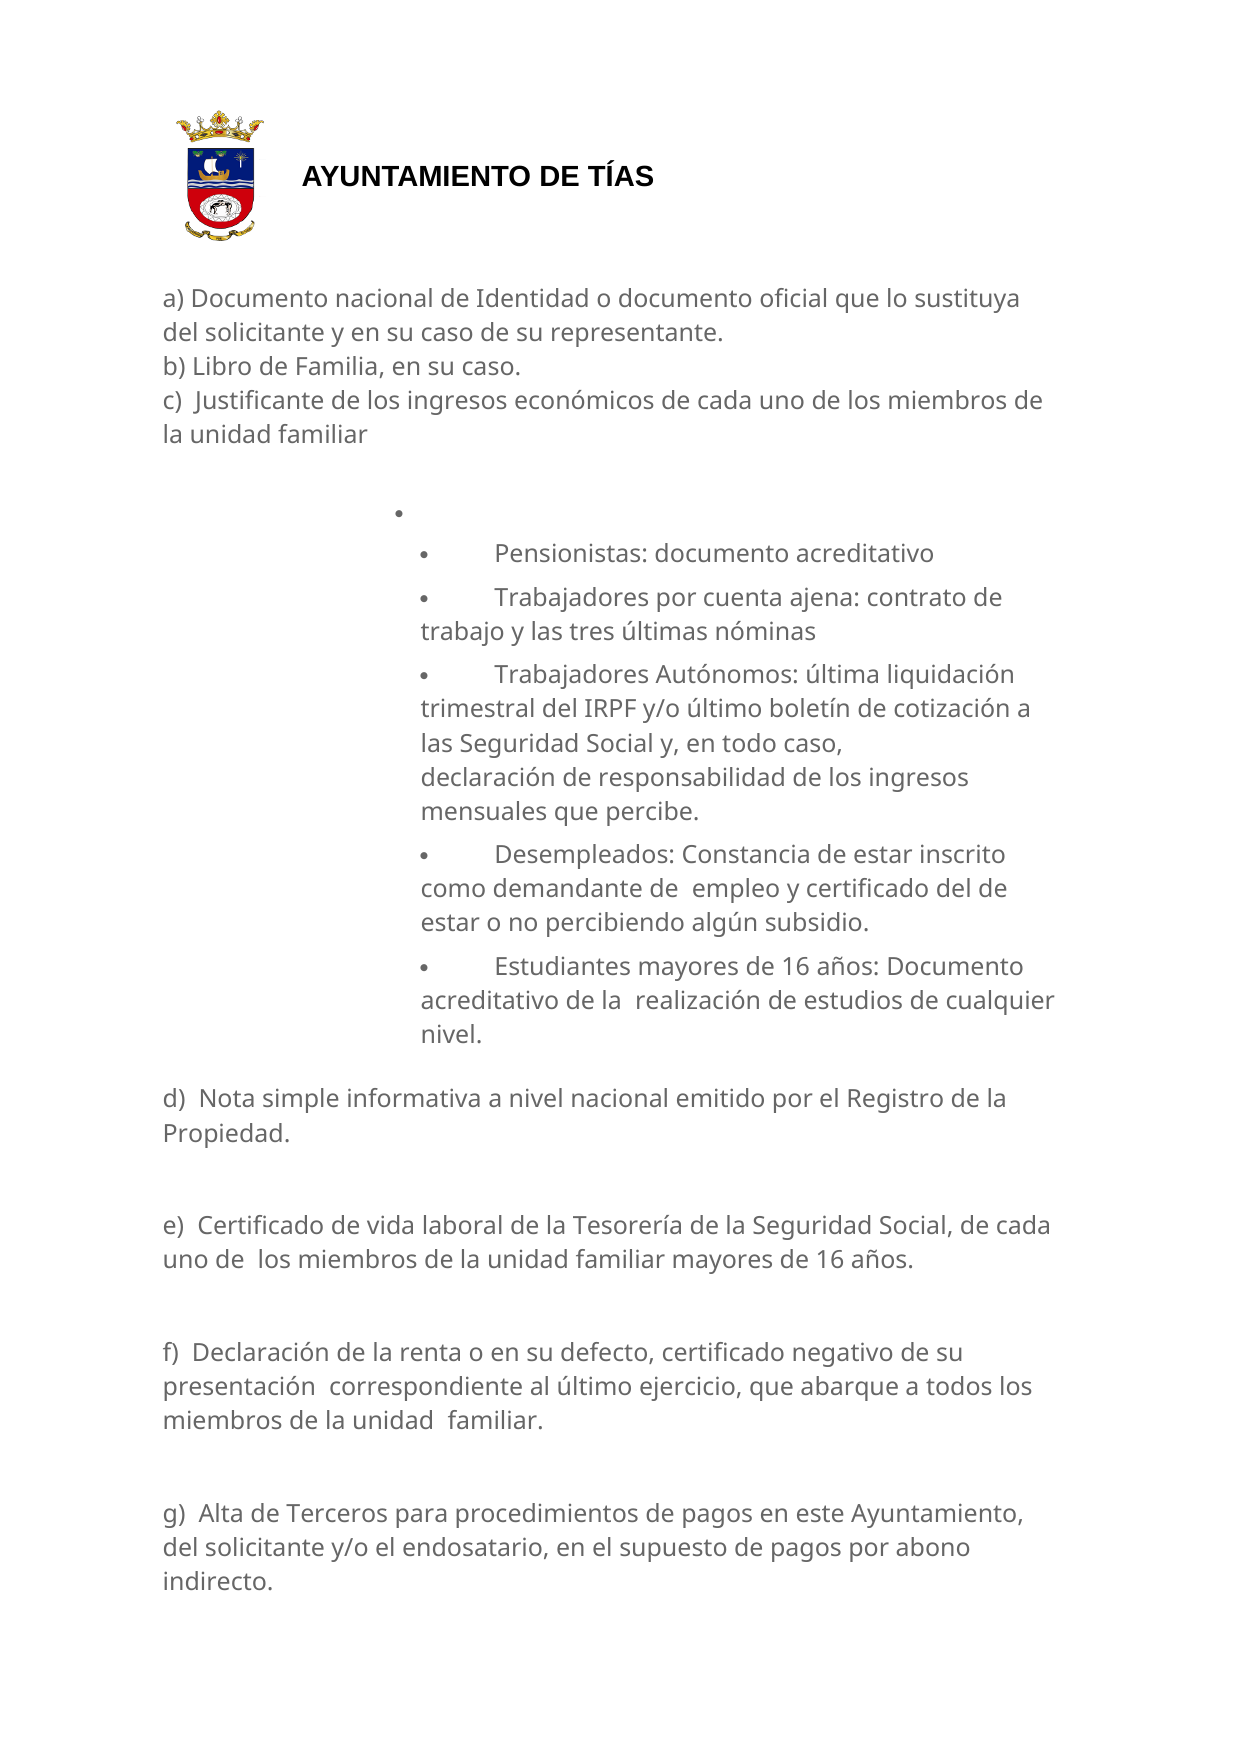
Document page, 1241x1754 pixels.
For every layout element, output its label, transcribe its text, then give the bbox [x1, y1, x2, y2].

text f) Declaración de la renta o en su defecto, certificado negativo de su presentación correspondiente al último ejercicio, que abarque a todos los miembros de la unidad familiar. [162, 1335, 1063, 1437]
text e) Certificado de vida laboral de la Tesorería de la Seguridad Social, de cada uno de los miembros de la unidad familiar mayores de 16 años. [162, 1208, 1063, 1276]
list Trabajadores Autónomos: última liquidación trimestral del IRPF y/o último boletín de cotización a las Seguridad Social y, en todo caso, declaración de responsabilidad de los ingresos mensuales que percibe. [420, 657, 1063, 827]
text g) Alta de Terceros para procedimientos de pagos en este Ayuntamiento, del solicitante y/o el endosatario, en el supuesto de pagos por abono indirecto. [162, 1496, 1063, 1598]
list Pensionistas: documento acreditativo [420, 536, 1063, 570]
list Desempleados: Constancia de estar inscrito como demandante de empleo y certificado del de estar o no percibiendo algún subsidio. [420, 837, 1063, 939]
text a) Documento nacional de Identidad o documento oficial que lo sustituya del solicitante y en su caso de su representante. b) Libro de Familia, en su caso. c) Justificante de los ingresos económicos de cada uno de los miembros de la unidad familiar [162, 280, 1063, 451]
list Estudiantes mayores de 16 años: Documento acreditativo de la realización de estudios de cualquier nivel. [420, 948, 1063, 1051]
text d) Nota simple informativa a nivel nacional emitido por el Registro de la Propiedad. [162, 1081, 1063, 1149]
list Trabajadores por cuenta ajena: contrato de trabajo y las tres últimas nóminas [420, 579, 1063, 648]
